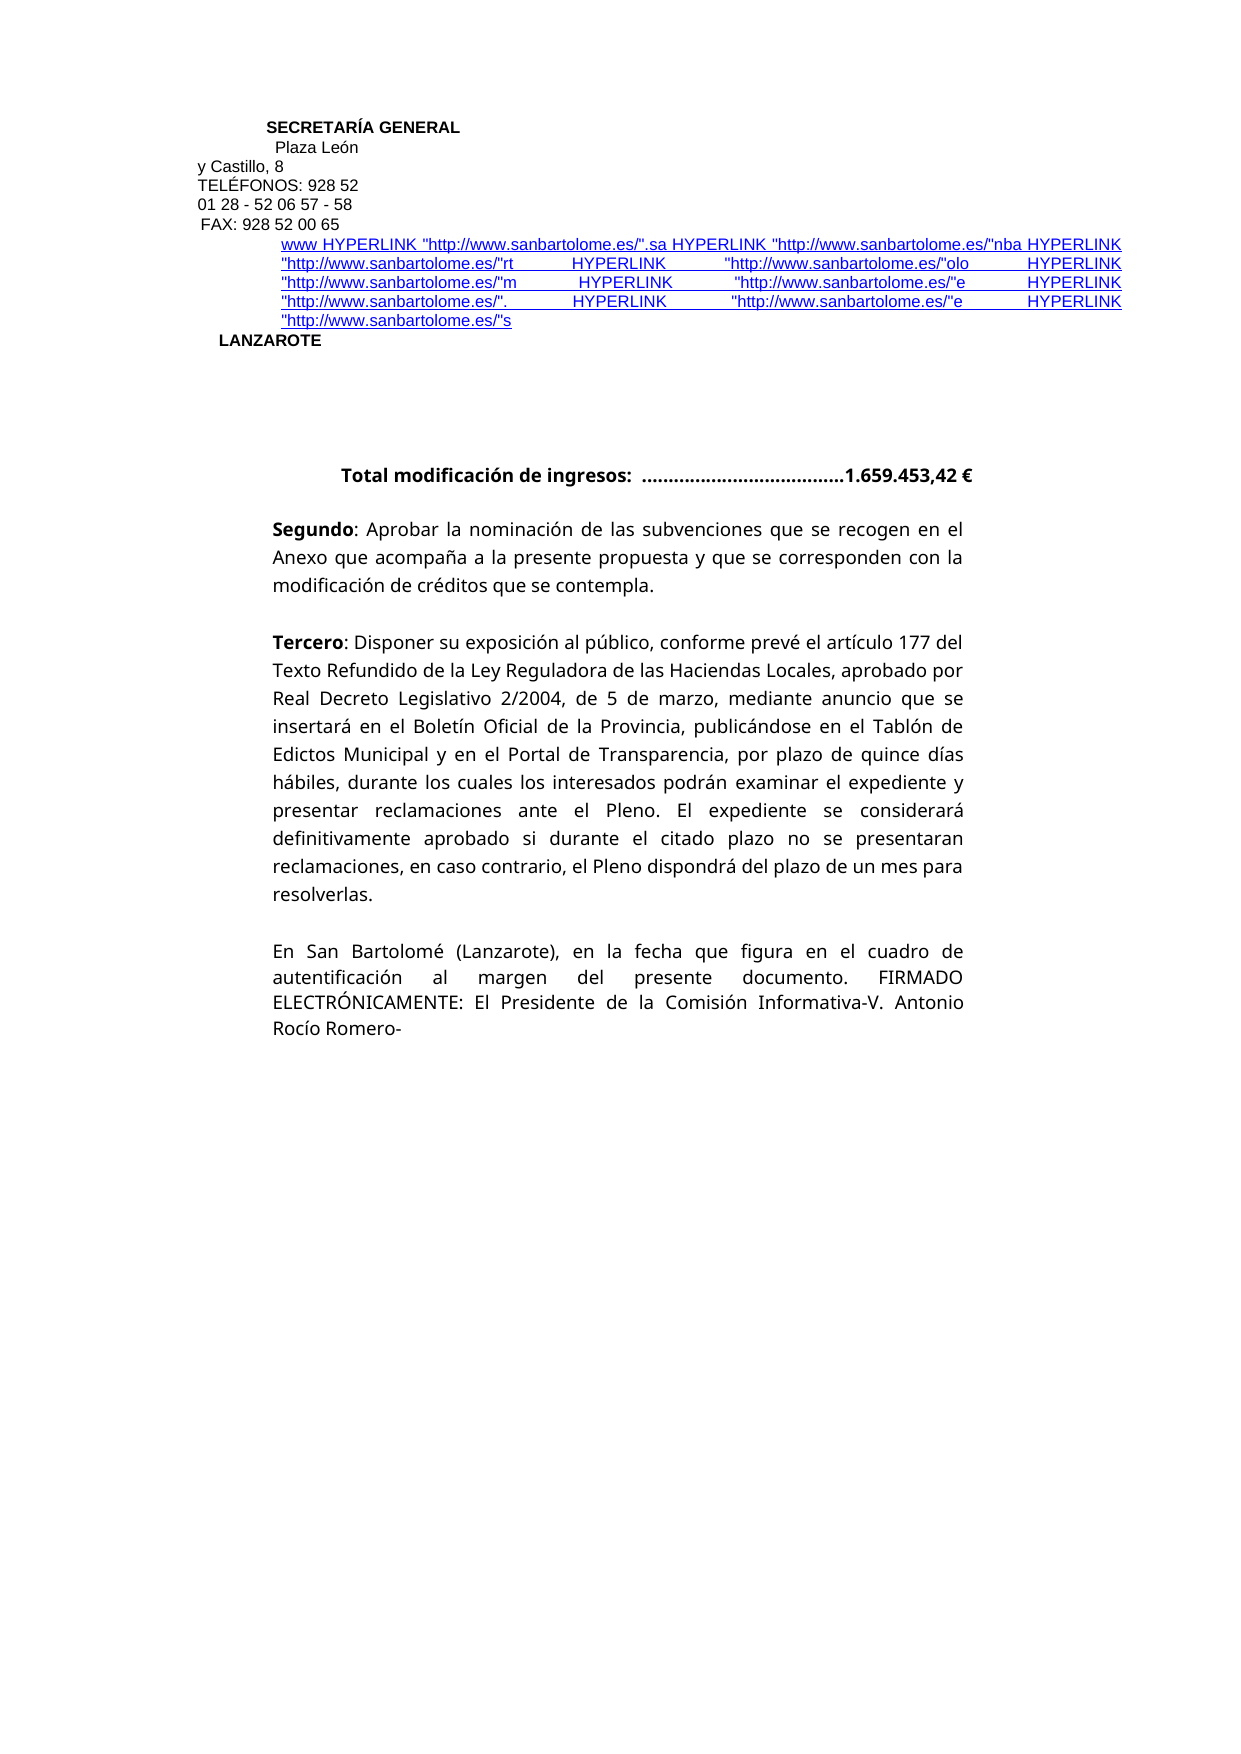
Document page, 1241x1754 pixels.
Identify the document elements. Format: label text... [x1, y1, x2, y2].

text Plaza León y Castillo, 8 TELÉFONOS: 928 52 01 28 - 52 06 57 - 58 [197, 138, 368, 214]
text En San Bartolomé (Lanzarote), en la fecha que figura en el cuadro de autentificación al margen del presente documento. FIRMADO ELECTRÓNICAMENTE: El Presidente de la Comisión Informativa-V. Antonio Rocío Romero- [272, 938, 964, 1041]
text FAX: 928 52 00 65 [118, 215, 422, 234]
text SECRETARÍA GENERAL [266, 118, 1122, 137]
text "http://www.sanbartolome.es/"rt HYPERLINK "http://www.sanbartolome.es/"olo HYPERLINK [281, 252, 1122, 270]
text Segundo: Aprobar la nominación de las subvenciones que se recogen en el Anexo que acompaña a la presente propuesta y que se corresponden con la modificación de créditos que se contempla. [272, 516, 964, 598]
text "http://www.sanbartolome.es/". HYPERLINK "http://www.sanbartolome.es/"e HYPERLINK [281, 291, 1122, 309]
text "http://www.sanbartolome.es/"s [281, 310, 1122, 330]
text Total modificación de ingresos: ......................................1.659.453,42 € [272, 463, 1025, 488]
text Tercero: Disponer su exposición al público, conforme prevé el artículo 177 del Texto Refundido de la Ley Reguladora de las Haciendas Locales, aprobado por Real Decreto Legislativo 2/2004, de 5 de marzo, mediante anuncio que se insertará en el Boletín Oficial de la Provincia, publicándose en el Tablón de Edictos Municipal y en el Portal de Transparencia, por plazo de quince días hábiles, durante los cuales los interesados podrán examinar el expediente y presentar reclamaciones ante el Pleno. El expediente se considerará definitivamente aprobado si durante el citado plazo no se presentaran reclamaciones, en caso contrario, el Pleno dispondrá del plazo de un mes para resolverlas. [272, 629, 964, 907]
text www HYPERLINK "http://www.sanbartolome.es/".sa HYPERLINK "http://www.sanbartolome.es/"nba HYPERLINK [281, 234, 1122, 251]
text "http://www.sanbartolome.es/"m HYPERLINK "http://www.sanbartolome.es/"e HYPERLINK [281, 271, 1122, 290]
text LANZAROTE [118, 331, 422, 350]
